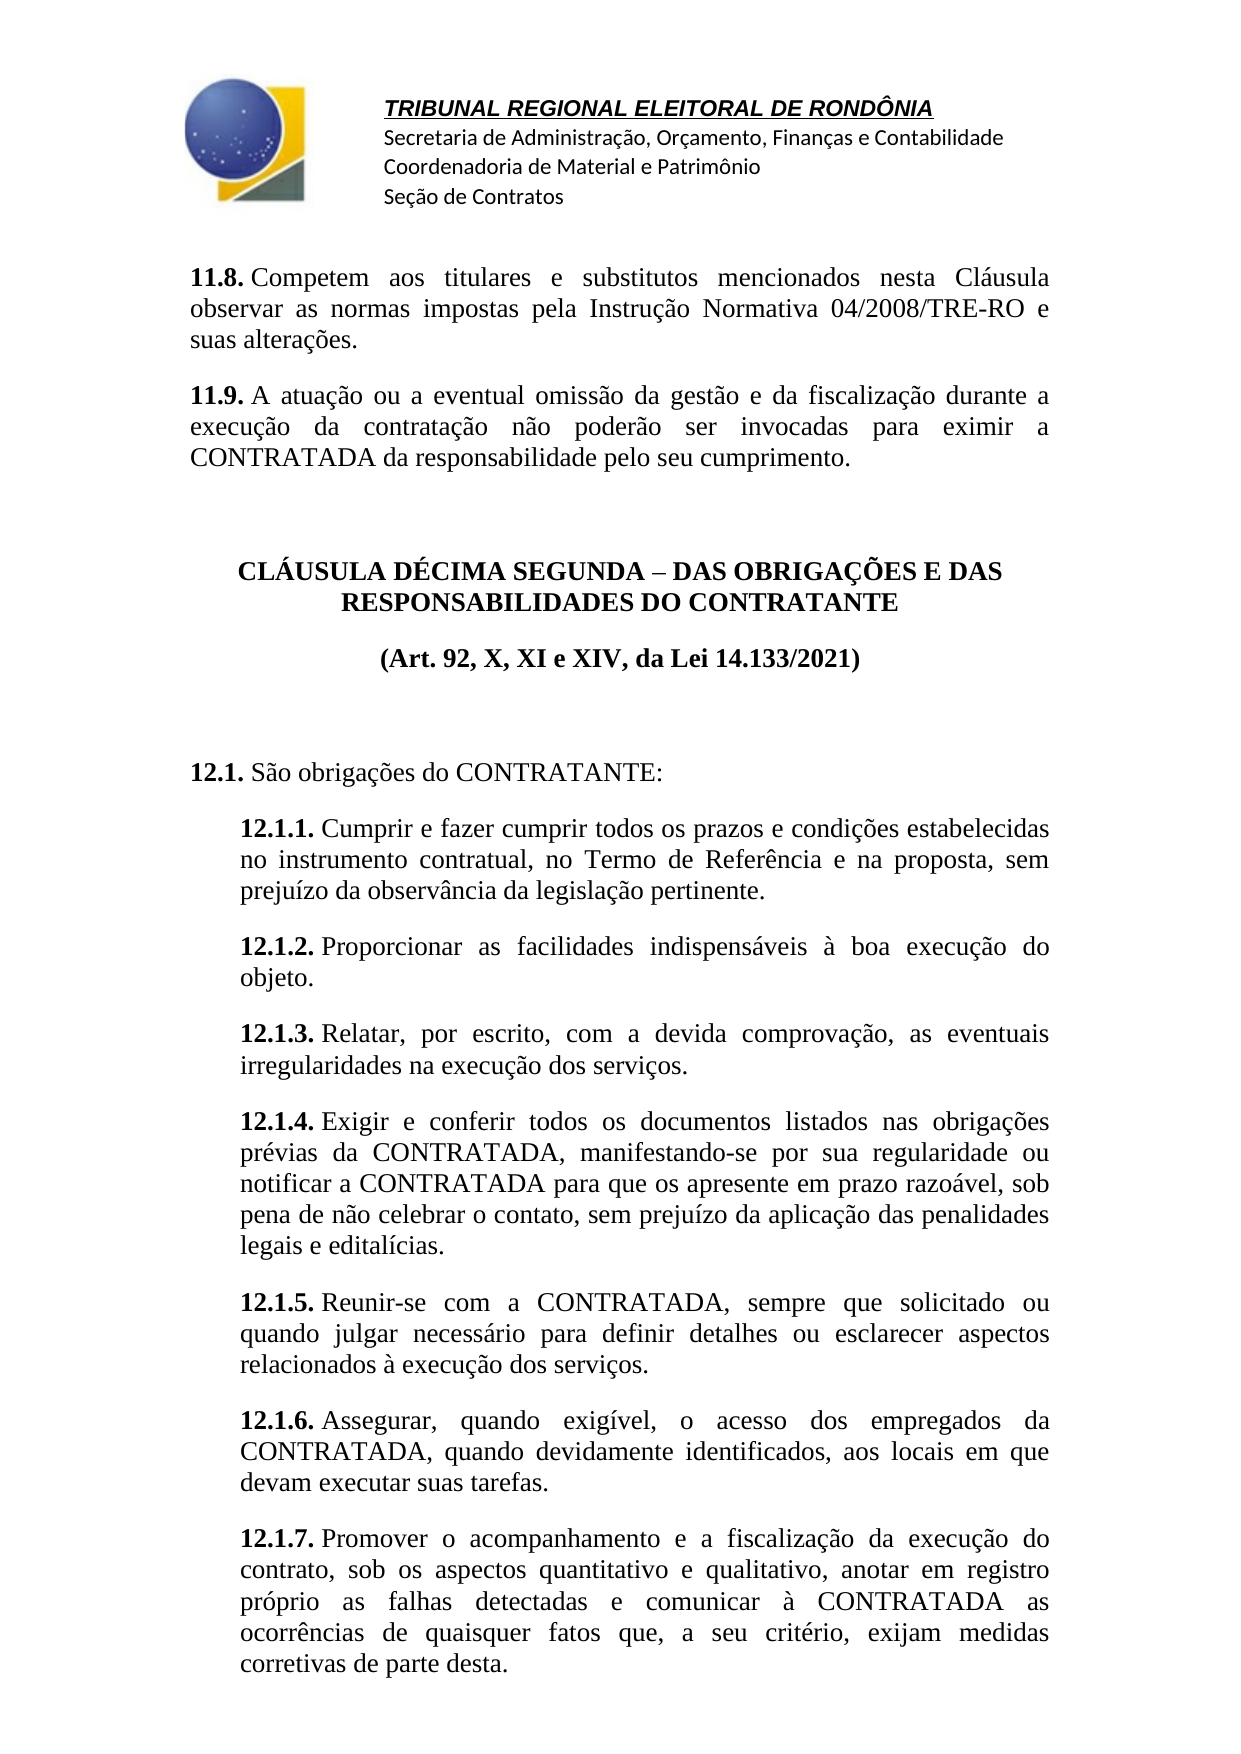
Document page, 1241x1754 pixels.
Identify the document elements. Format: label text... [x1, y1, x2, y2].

text 12.1.4. Exigir e conferir todos os documentos listados nas obrigações prévias da CONTRATADA, manifestando-se por sua regularidade ou notificar a CONTRATADA para que os apresente em prazo razoável, sob pena de não celebrar o contato, sem prejuízo da aplicação das penalidades legais e editalícias. [240, 1105, 1051, 1261]
text 12.1.1. Cumprir e fazer cumprir todos os prazos e condições estabelecidas no instrumento contratual, no Termo de Referência e na proposta, sem prejuízo da observância da legislação pertinente. [240, 812, 1051, 905]
text (Art. 92, X, XI e XIV, da Lei 14.133/2021) [190, 642, 1051, 673]
text CLÁUSULA DÉCIMA SEGUNDA – DAS OBRIGAÇÕES E DAS RESPONSABILIDADES DO CONTRATANTE [190, 555, 1051, 617]
text 12.1. São obrigações do CONTRATANTE: [190, 756, 1051, 787]
text 12.1.2. Proporcionar as facilidades indispensáveis à boa execução do objeto. [240, 930, 1051, 993]
text 11.9. A atuação ou a eventual omissão da gestão e da fiscalização durante a execução da contratação não poderão ser invocadas para eximir a CONTRATADA da responsabilidade pelo seu cumprimento. [190, 379, 1051, 472]
text 12.1.5. Reunir-se com a CONTRATADA, sempre que solicitado ou quando julgar necessário para definir detalhes ou esclarecer aspectos relacionados à execução dos serviços. [240, 1286, 1051, 1379]
text 12.1.7. Promover o acompanhamento e a fiscalização da execução do contrato, sob os aspectos quantitativo e qualitativo, anotar em registro próprio as falhas detectadas e comunicar à CONTRATADA as ocorrências de quaisquer fatos que, a seu critério, exijam medidas corretivas de parte desta. [240, 1522, 1051, 1678]
text 12.1.3. Relatar, por escrito, com a devida comprovação, as eventuais irregularidades na execução dos serviços. [240, 1018, 1051, 1080]
text 12.1.6. Assegurar, quando exigível, o acesso dos empregados da CONTRATADA, quando devidamente identificados, aos locais em que devam executar suas tarefas. [240, 1404, 1051, 1497]
text 11.8. Competem aos titulares e substitutos mencionados nesta Cláusula observar as normas impostas pela Instrução Normativa 04/2008/TRE-RO e suas alterações. [190, 261, 1051, 354]
